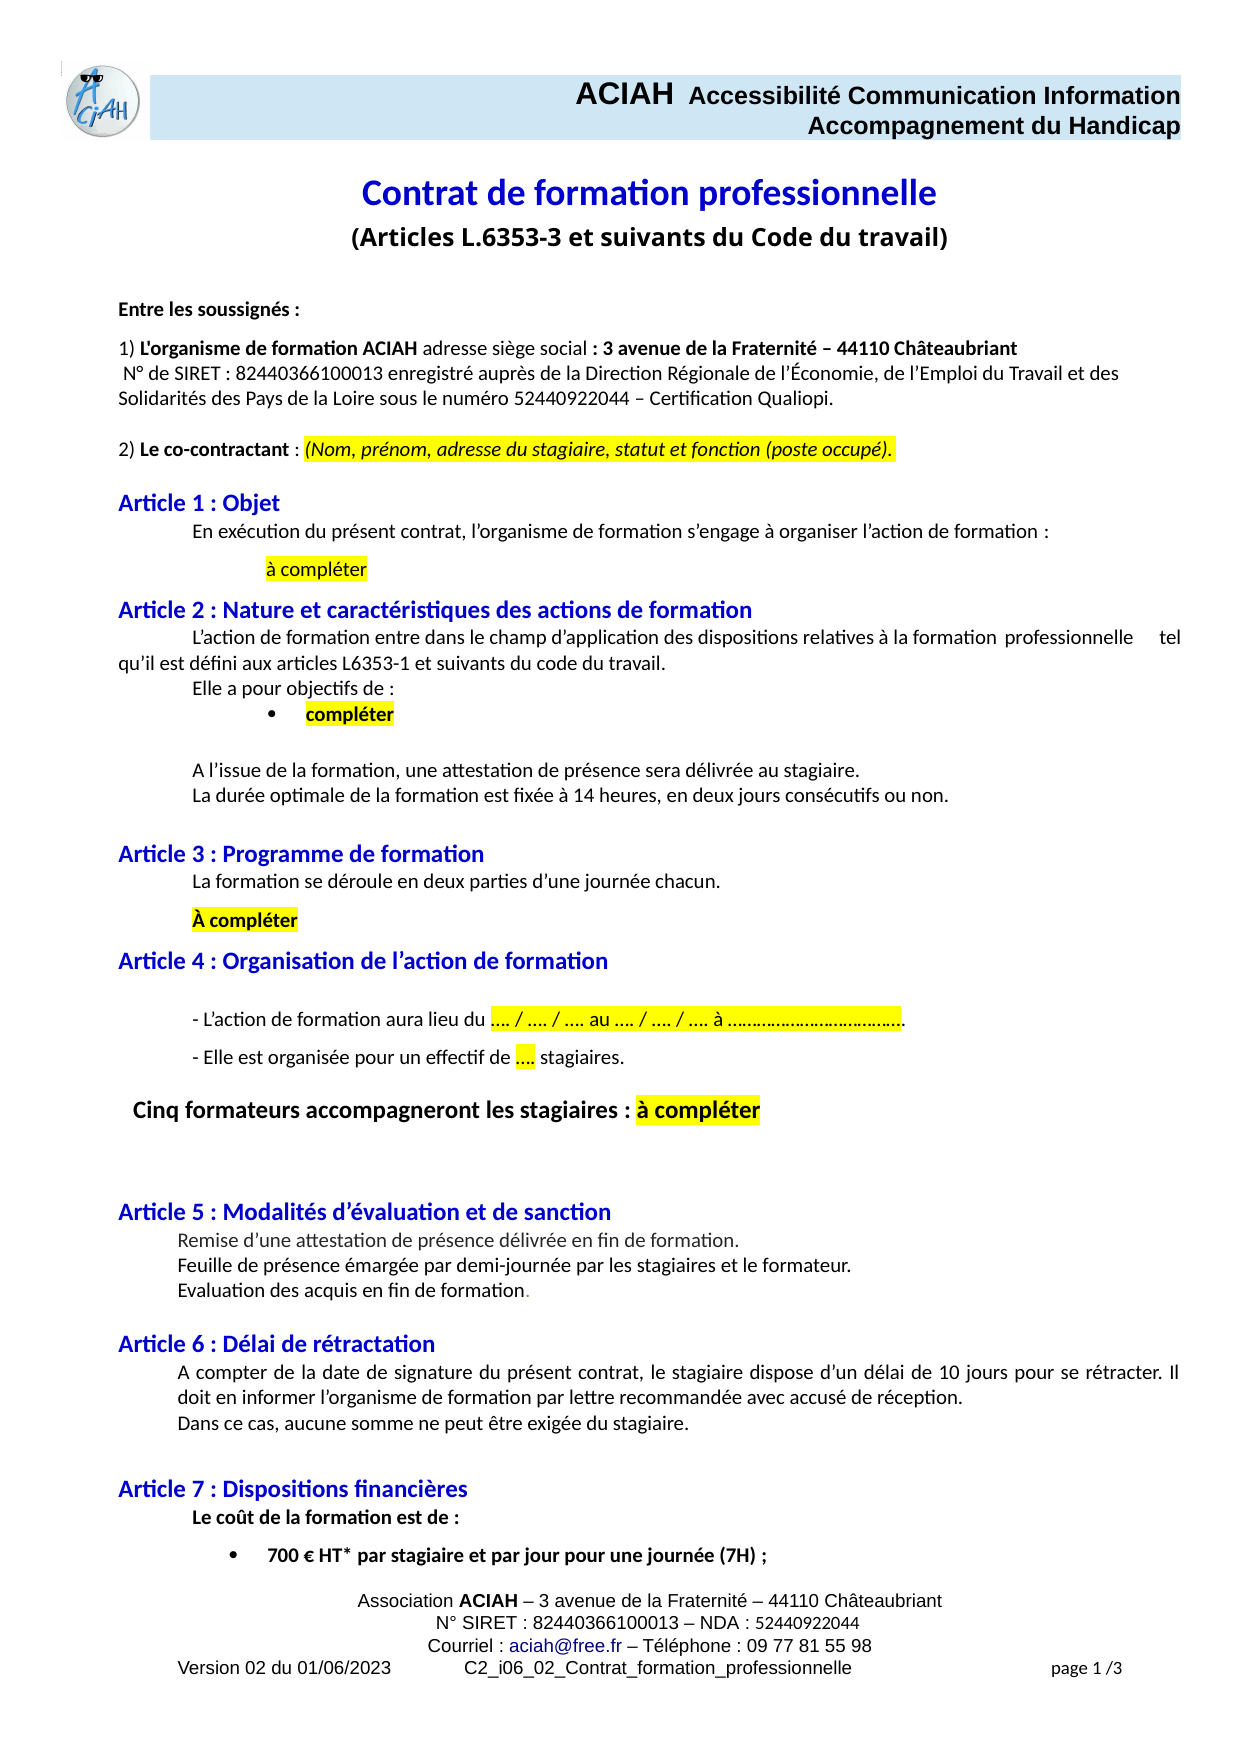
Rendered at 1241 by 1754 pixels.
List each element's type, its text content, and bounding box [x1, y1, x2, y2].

text à compléter [118, 556, 1181, 581]
text A l’issue de la formation, une attestation de présence sera délivrée au stagiaire. [118, 757, 1181, 782]
text Elle a pour objectifs de : [118, 675, 1181, 701]
text En exécution du présent contrat, l’organisme de formation s’engage à organiser l’action de formation : [118, 518, 1181, 543]
text 2) Le co-contractant : (Nom, prénom, adresse du stagiaire, statut et fonction (poste occupé). [118, 436, 1181, 462]
text N° de SIRET : 82440366100013 enregistré auprès de la Direction Régionale de l’Économie, de l’Emploi du Travail et des Solidarités des Pays de la Loire sous le numéro 52440922044 – Certification Qualiopi. [118, 360, 1181, 411]
text - Elle est organisée pour un effectif de …. stagiaires. [118, 1044, 1181, 1069]
text L’action de formation entre dans le champ d’application des dispositions relatives à la formation professionnelle tel qu’il est défini aux articles L6353-1 et suivants du code du travail. [118, 624, 1181, 675]
text 1) L'organisme de formation ACIAH adresse siège social : 3 avenue de la Fraternité – 44110 Châteaubriant [118, 335, 1181, 360]
text Dans ce cas, aucune somme ne peut être exigée du stagiaire. [177, 1410, 1181, 1435]
text À compléter [118, 907, 1181, 932]
list Le coût de la formation est de : [192, 1504, 1181, 1529]
text La durée optimale de la formation est fixée à 14 heures, en deux jours consécutifs ou non. [118, 782, 1181, 808]
subtitle Article 4 : Organisation de l’action de formation [118, 945, 1181, 975]
text A compter de la date de signature du présent contrat, le stagiaire dispose d’un délai de 10 jours pour se rétracter. Il doit en informer l’organisme de formation par lettre recommandée avec accusé de réception. [177, 1359, 1181, 1410]
subtitle Article 2 : Nature et caractéristiques des actions de formation [118, 594, 1181, 624]
text Contrat de formation professionnelle (Articles L.6353-3 et suivants du Code du travail) [118, 168, 1181, 253]
text Feuille de présence émargée par demi-journée par les stagiaires et le formateur. [177, 1252, 1181, 1278]
list 700 € HT* par stagiaire et par jour pour une journée (7H) ; [229, 1542, 1181, 1567]
picture [61, 61, 150, 141]
subtitle Article 1 : Objet [118, 487, 1181, 518]
subtitle Article 5 : Modalités d’évaluation et de sanction [118, 1196, 1181, 1227]
subtitle Article 6 : Délai de rétractation [118, 1328, 1181, 1359]
text Remise d’une attestation de présence délivrée en fin de formation. [177, 1227, 1181, 1252]
subtitle Article 7 : Dispositions financières [118, 1473, 1181, 1504]
subtitle Article 3 : Programme de formation [118, 838, 1181, 869]
text La formation se déroule en deux parties d’une journée chacun. [118, 869, 1181, 894]
list Cinq formateurs accompagneront les stagiaires : à compléter [118, 1095, 1181, 1125]
text Evaluation des acquis en fin de formation. [177, 1278, 1181, 1303]
text - L’action de formation aura lieu du …. / …. / …. au …. / …. / …. à ………………………………. [118, 1006, 1181, 1031]
list compléter [268, 701, 1181, 726]
text Entre les soussignés : [118, 297, 1181, 322]
